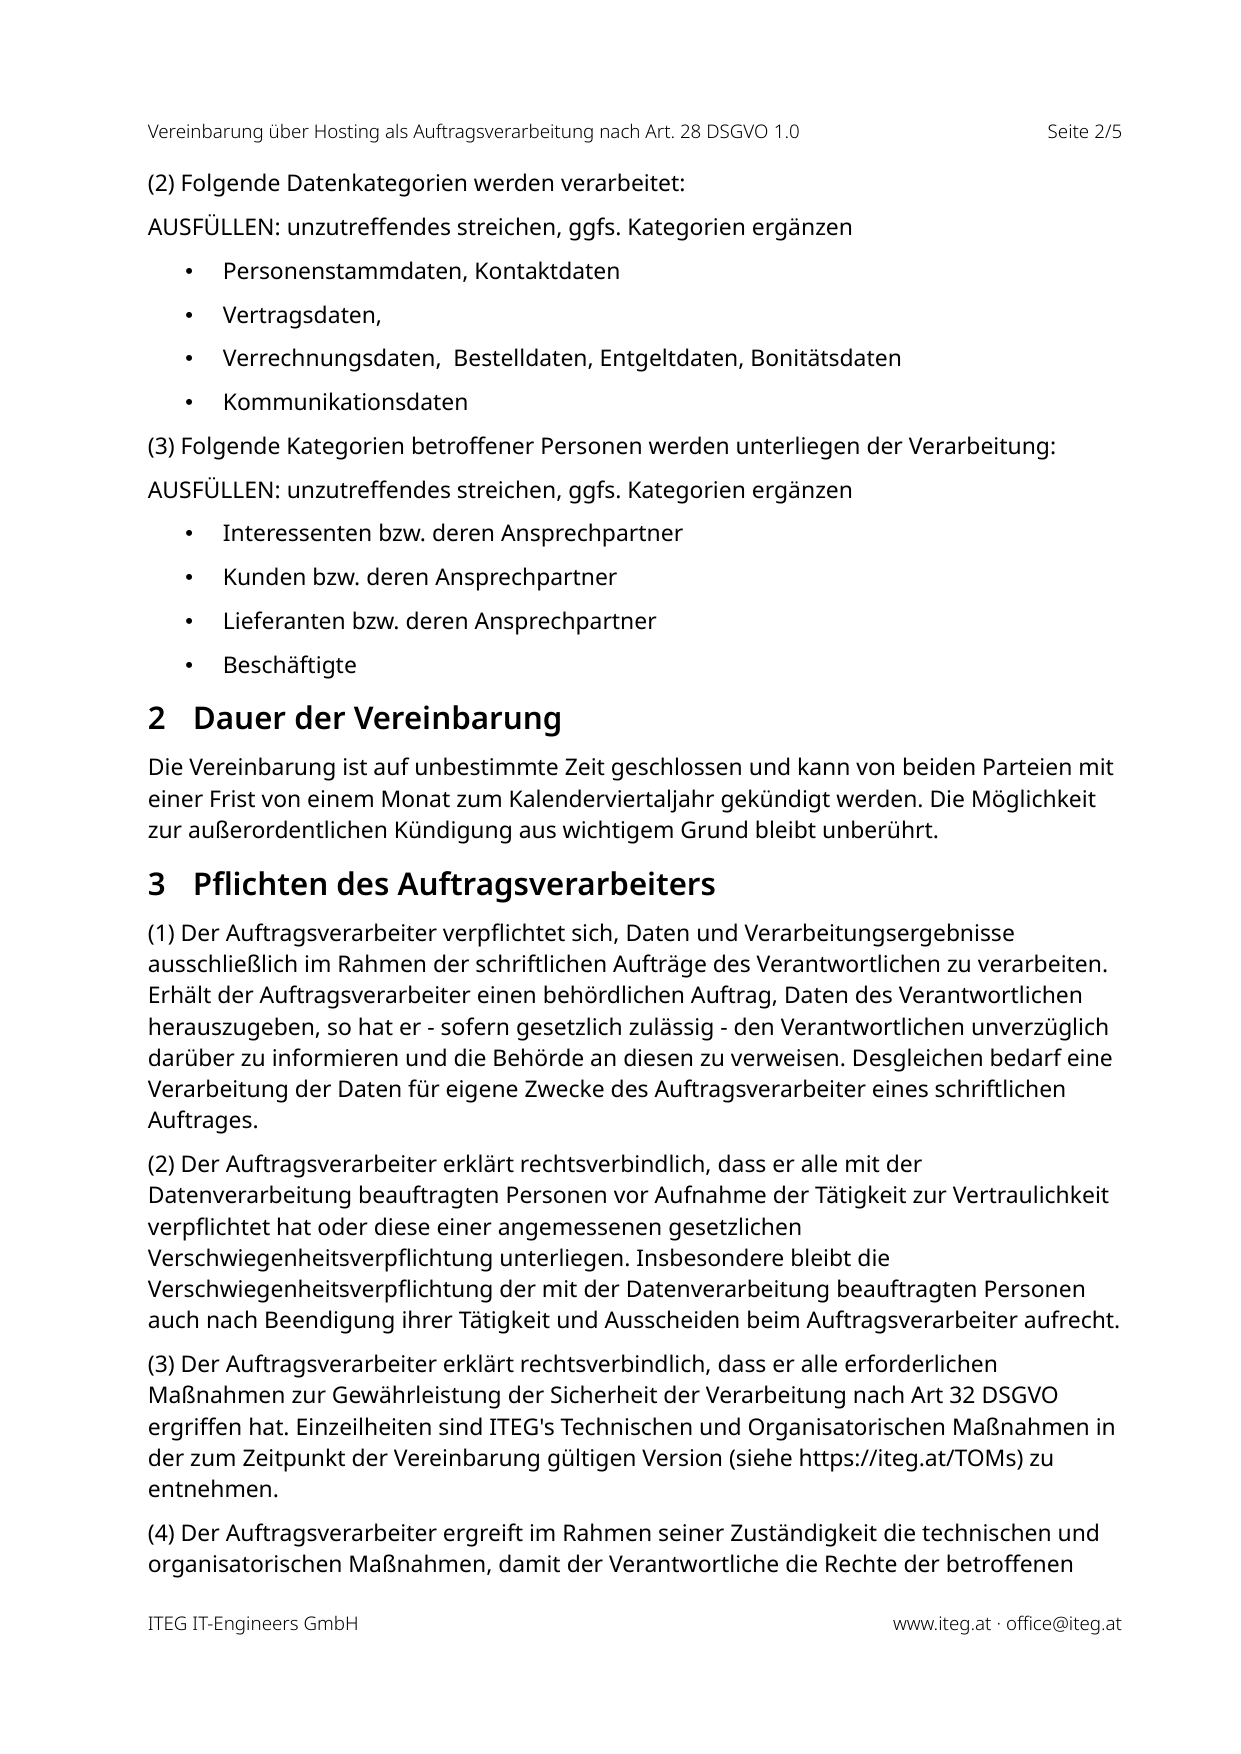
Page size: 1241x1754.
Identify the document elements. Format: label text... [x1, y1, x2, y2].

list Lieferanten bzw. deren Ansprechpartner [185, 605, 1122, 636]
text Die Vereinbarung ist auf unbestimmte Zeit geschlossen und kann von beiden Parteien mit einer Frist von einem Monat zum Kalenderviertaljahr gekündigt werden. Die Möglichkeit zur außerordentlichen Kündigung aus wichtigem Grund bleibt unberührt. [148, 751, 1122, 845]
text (3) Der Auftragsverarbeiter erklärt rechtsverbindlich, dass er alle erforderlichen Maßnahmen zur Gewährleistung der Sicherheit der Verarbeitung nach Art 32 DSGVO ergriffen hat. Einzeilheiten sind ITEG's Technischen und Organisatorischen Maßnahmen in der zum Zeitpunkt der Vereinbarung gültigen Version (siehe https://iteg.at/TOMs) zu entnehmen. [148, 1348, 1122, 1504]
list Vertragsdaten, [185, 298, 1122, 330]
list Kunden bzw. deren Ansprechpartner [185, 561, 1122, 592]
text (2) Folgende Datenkategorien werden verarbeitet: [148, 167, 1122, 198]
text AUSFÜLLEN: unzutreffendes streichen, ggfs. Kategorien ergänzen [148, 473, 1122, 505]
text AUSFÜLLEN: unzutreffendes streichen, ggfs. Kategorien ergänzen [148, 211, 1122, 242]
subtitle Pflichten des Auftragsverarbeiters [148, 862, 1122, 904]
list Interessenten bzw. deren Ansprechpartner [185, 517, 1122, 548]
list Verrechnungsdaten, Bestelldaten, Entgeltdaten, Bonitätsdaten [185, 342, 1122, 373]
list Personenstammdaten, Kontaktdaten [185, 255, 1122, 286]
text (4) Der Auftragsverarbeiter ergreift im Rahmen seiner Zuständigkeit die technischen und organisatorischen Maßnahmen, damit der Verantwortliche die Rechte der betroffenen [148, 1517, 1122, 1579]
list Kommunikationsdaten [185, 386, 1122, 417]
list Beschäftigte [185, 648, 1122, 680]
subtitle Dauer der Vereinbarung [148, 696, 1122, 739]
text (3) Folgende Kategorien betroffener Personen werden unterliegen der Verarbeitung: [148, 430, 1122, 461]
text (2) Der Auftragsverarbeiter erklärt rechtsverbindlich, dass er alle mit der Datenverarbeitung beauftragten Personen vor Aufnahme der Tätigkeit zur Vertraulichkeit verpflichtet hat oder diese einer angemessenen gesetzlichen Verschwiegenheitsverpflichtung unterliegen. Insbesondere bleibt die Verschwiegenheitsverpflichtung der mit der Datenverarbeitung beauftragten Personen auch nach Beendigung ihrer Tätigkeit und Ausscheiden beim Auftragsverarbeiter aufrecht. [148, 1148, 1122, 1335]
text (1) Der Auftragsverarbeiter verpflichtet sich, Daten und Verarbeitungsergebnisse ausschließlich im Rahmen der schriftlichen Aufträge des Verantwortlichen zu verarbeiten. Erhält der Auftragsverarbeiter einen behördlichen Auftrag, Daten des Verantwortlichen herauszugeben, so hat er - sofern gesetzlich zulässig - den Verantwortlichen unverzüglich darüber zu informieren und die Behörde an diesen zu verweisen. Desgleichen bedarf eine Verarbeitung der Daten für eigene Zwecke des Auftragsverarbeiter eines schriftlichen Auftrages. [148, 917, 1122, 1135]
